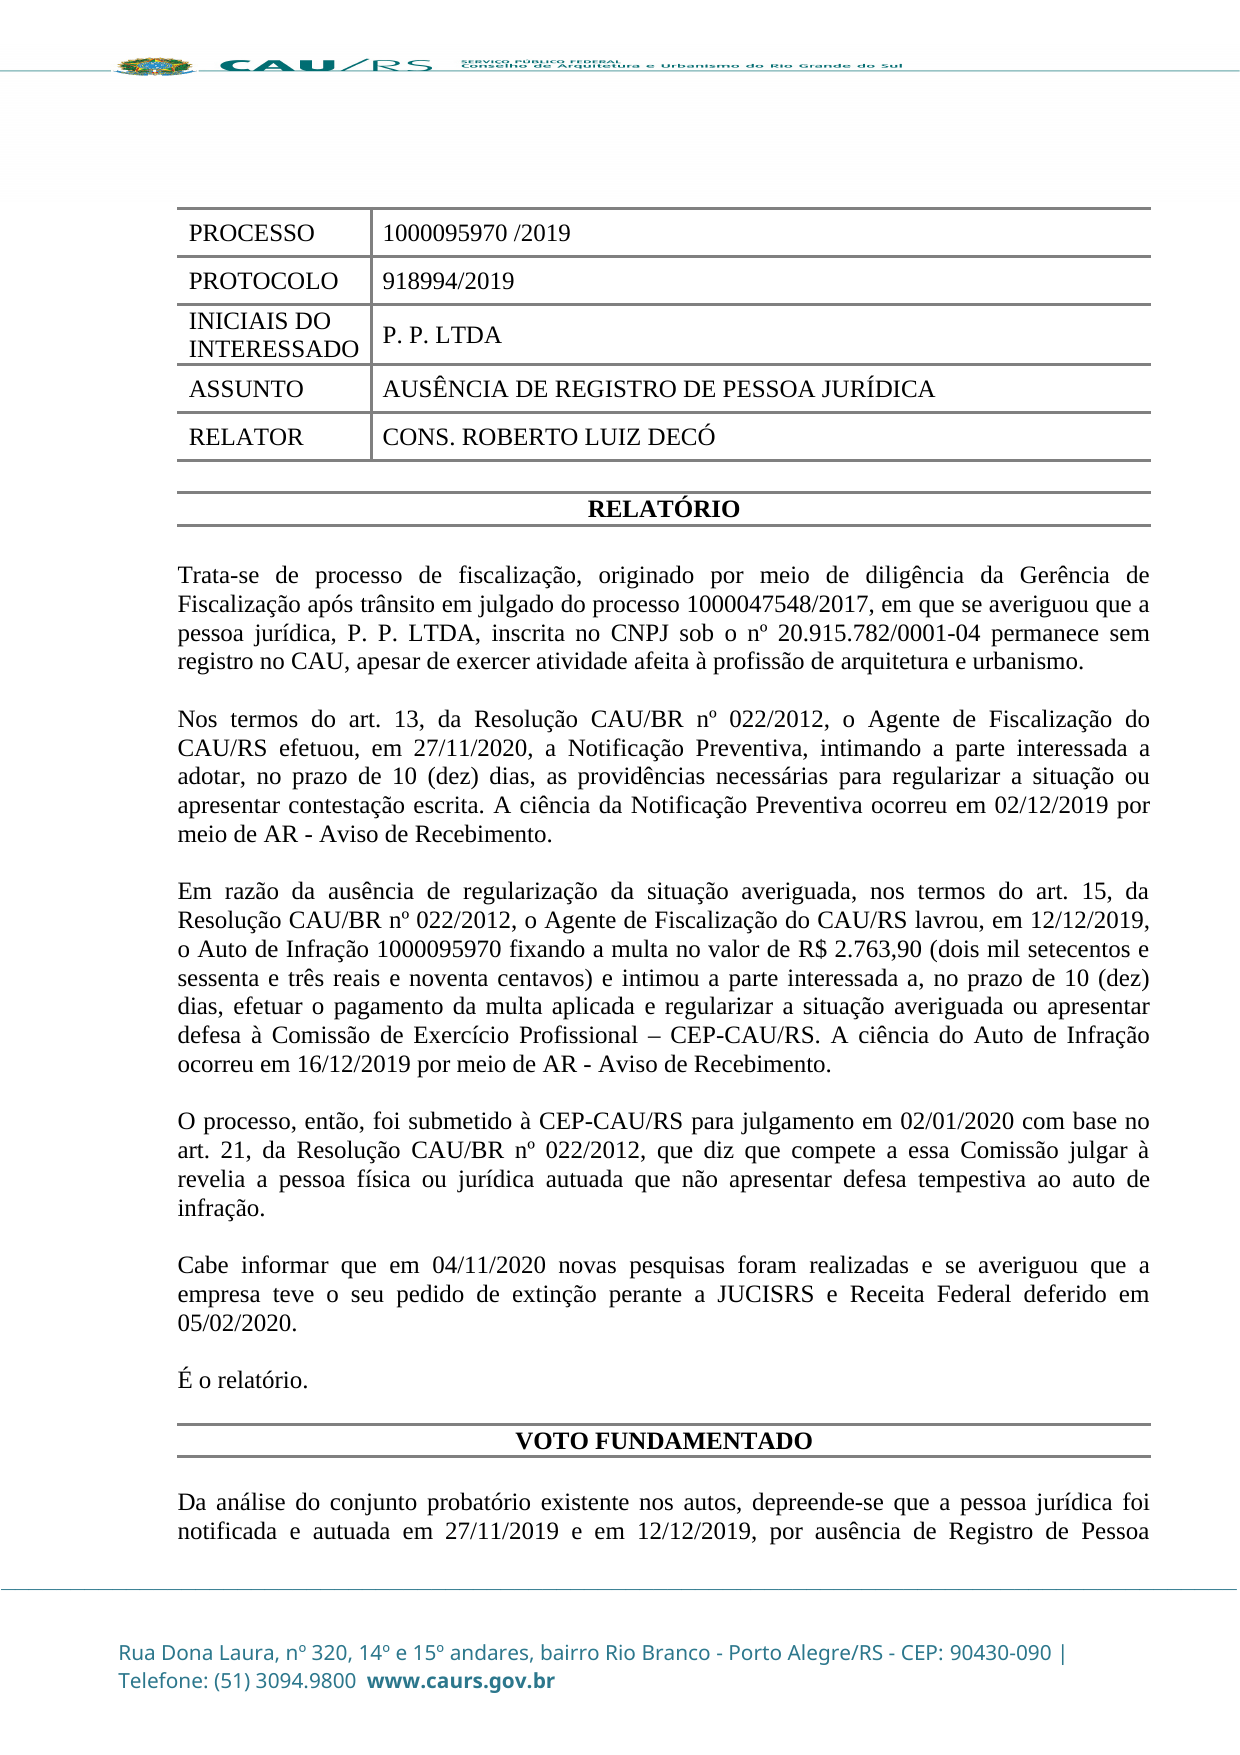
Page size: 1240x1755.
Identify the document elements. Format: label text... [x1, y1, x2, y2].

table_cell PROTOCOLO [177, 258, 370, 303]
table_cell 918994/2019 [373, 258, 1151, 303]
text Da análise do conjunto probatório existente nos autos, depreende-se que a pessoa jurídica foi notificada e autuada em 27/11/2019 e em 12/12/2019, por ausência de Registro de Pessoa [177, 1487, 1151, 1544]
table_cell RELATOR [177, 414, 370, 459]
table_cell P. P. LTDA [373, 306, 1151, 363]
text Trata-se de processo de fiscalização, originado por meio de diligência da Gerência de Fiscalização após trânsito em julgado do processo 1000047548/2017, em que se averiguou que a pessoa jurídica, P. P. LTDA, inscrita no CNPJ sob o nº 20.915.782/0001-04 permanece sem registro no CAU, apesar de exercer atividade afeita à profissão de arquitetura e urbanismo. [177, 560, 1151, 675]
text O processo, então, foi submetido à CEP-CAU/RS para julgamento em 02/01/2020 com base no art. 21, da Resolução CAU/BR nº 022/2012, que diz que compete a essa Comissão julgar à revelia a pessoa física ou jurídica autuada que não apresentar defesa tempestiva ao auto de infração. [177, 1106, 1151, 1221]
table_cell AUSÊNCIA DE REGISTRO DE PESSOA JURÍDICA [373, 366, 1151, 411]
text É o relatório. [177, 1365, 1151, 1394]
text Cabe informar que em 04/11/2020 novas pesquisas foram realizadas e se averiguou que a empresa teve o seu pedido de extinção perante a JUCISRS e Receita Federal deferido em 05/02/2020. [177, 1250, 1151, 1336]
table_header RELATÓRIO [177, 494, 1151, 523]
table_header VOTO FUNDAMENTADO [177, 1426, 1151, 1455]
table_cell CONS. ROBERTO LUIZ DECÓ [373, 414, 1151, 459]
text Nos termos do art. 13, da Resolução CAU/BR nº 022/2012, o Agente de Fiscalização do CAU/RS efetuou, em 27/11/2020, a Notificação Preventiva, intimando a parte interessada a adotar, no prazo de 10 (dez) dias, as providências necessárias para regularizar a situação ou apresentar contestação escrita. A ciência da Notificação Preventiva ocorreu em 02/12/2019 por meio de AR - Aviso de Recebimento. [177, 704, 1151, 848]
table_cell INICIAIS DO INTERESSADO [177, 306, 370, 363]
text Em razão da ausência de regularização da situação averiguada, nos termos do art. 15, da Resolução CAU/BR nº 022/2012, o Agente de Fiscalização do CAU/RS lavrou, em 12/12/2019, o Auto de Infração 1000095970 fixando a multa no valor de R$ 2.763,90 (dois mil setecentos e sessenta e três reais e noventa centavos) e intimou a parte interessada a, no prazo de 10 (dez) dias, efetuar o pagamento da multa aplicada e regularizar a situação averiguada ou apresentar defesa à Comissão de Exercício Profissional – CEP-CAU/RS. A ciência do Auto de Infração ocorreu em 16/12/2019 por meio de AR - Aviso de Recebimento. [177, 876, 1151, 1078]
table_header 1000095970 /2019 [373, 210, 1151, 255]
table_cell ASSUNTO [177, 366, 370, 411]
table_header PROCESSO [177, 210, 370, 255]
